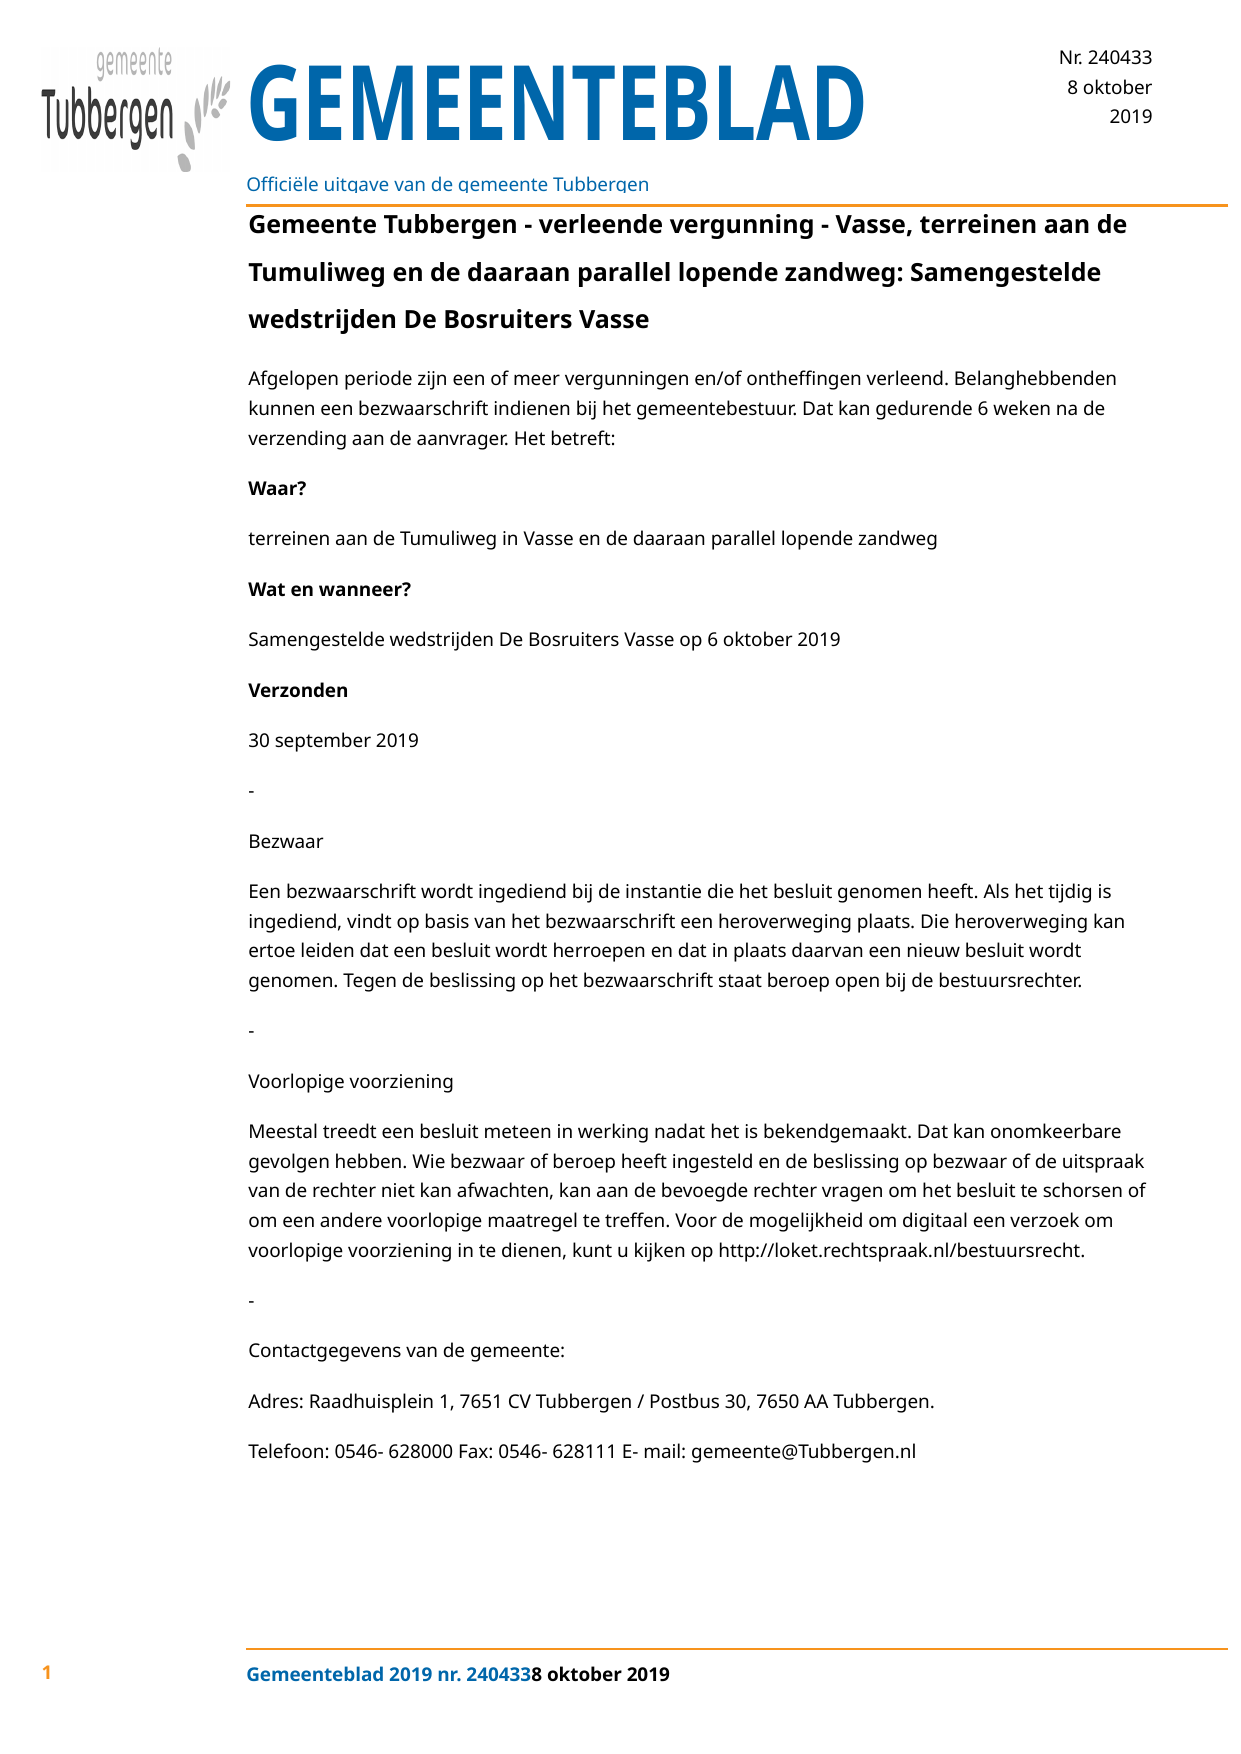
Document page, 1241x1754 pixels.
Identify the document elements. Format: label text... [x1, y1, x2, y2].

text Een bezwaarschrift wordt ingediend bij de instantie die het besluit genomen heeft. Als het tijdig is ingediend, vindt op basis van het bezwaarschrift een heroverweging plaats. Die heroverweging kan ertoe leiden dat een besluit wordt herroepen en dat in plaats daarvan een nieuw besluit wordt genomen. Tegen de beslissing op het bezwaarschrift staat beroep open bij de bestuursrechter. [248, 878, 1152, 993]
text Bezwaar [248, 828, 1152, 854]
text Contactgegevens van de gemeente: [248, 1338, 1152, 1363]
text terreinen aan de Tumuliweg in Vasse en de daaraan parallel lopende zandweg [248, 526, 1152, 551]
picture [41, 47, 231, 172]
text Adres: Raadhuisplein 1, 7651 CV Tubbergen / Postbus 30, 7650 AA Tubbergen. [248, 1388, 1152, 1414]
text 30 september 2019 [248, 727, 1152, 753]
text Gemeente Tubbergen - verleende vergunning - Vasse, terreinen aan de Tumuliweg en de daaraan parallel lopende zandweg: Samengestelde wedstrijden De Bosruiters Vasse [248, 207, 1152, 336]
text - [248, 1287, 1152, 1313]
text Verzonden [248, 677, 1152, 702]
text Waar? [248, 475, 1152, 501]
text Telefoon: 0546- 628000 Fax: 0546- 628111 E- mail: gemeente@Tubbergen.nl [248, 1438, 1152, 1464]
text - [248, 778, 1152, 803]
text Voorlopige voorziening [248, 1068, 1152, 1094]
text Samengestelde wedstrijden De Bosruiters Vasse op 6 oktober 2019 [248, 626, 1152, 652]
text Wat en wanneer? [248, 576, 1152, 602]
text - [248, 1018, 1152, 1043]
text Meestal treedt een besluit meteen in werking nadat het is bekendgemaakt. Dat kan onomkeerbare gevolgen hebben. Wie bezwaar of beroep heeft ingesteld en de beslissing op bezwaar of de uitspraak van de rechter niet kan afwachten, kan aan de bevoegde rechter vragen om het besluit te schorsen of om een andere voorlopige maatregel te treffen. Voor de mogelijkheid om digitaal een verzoek om voorlopige voorziening in te dienen, kunt u kijken op http://loket.rechtspraak.nl/bestuursrecht. [248, 1118, 1152, 1262]
text Afgelopen periode zijn een of meer vergunningen en/of ontheffingen verleend. Belanghebbenden kunnen een bezwaarschrift indienen bij het gemeentebestuur. Dat kan gedurende 6 weken na de verzending aan de aanvrager. Het betreft: [248, 366, 1152, 450]
